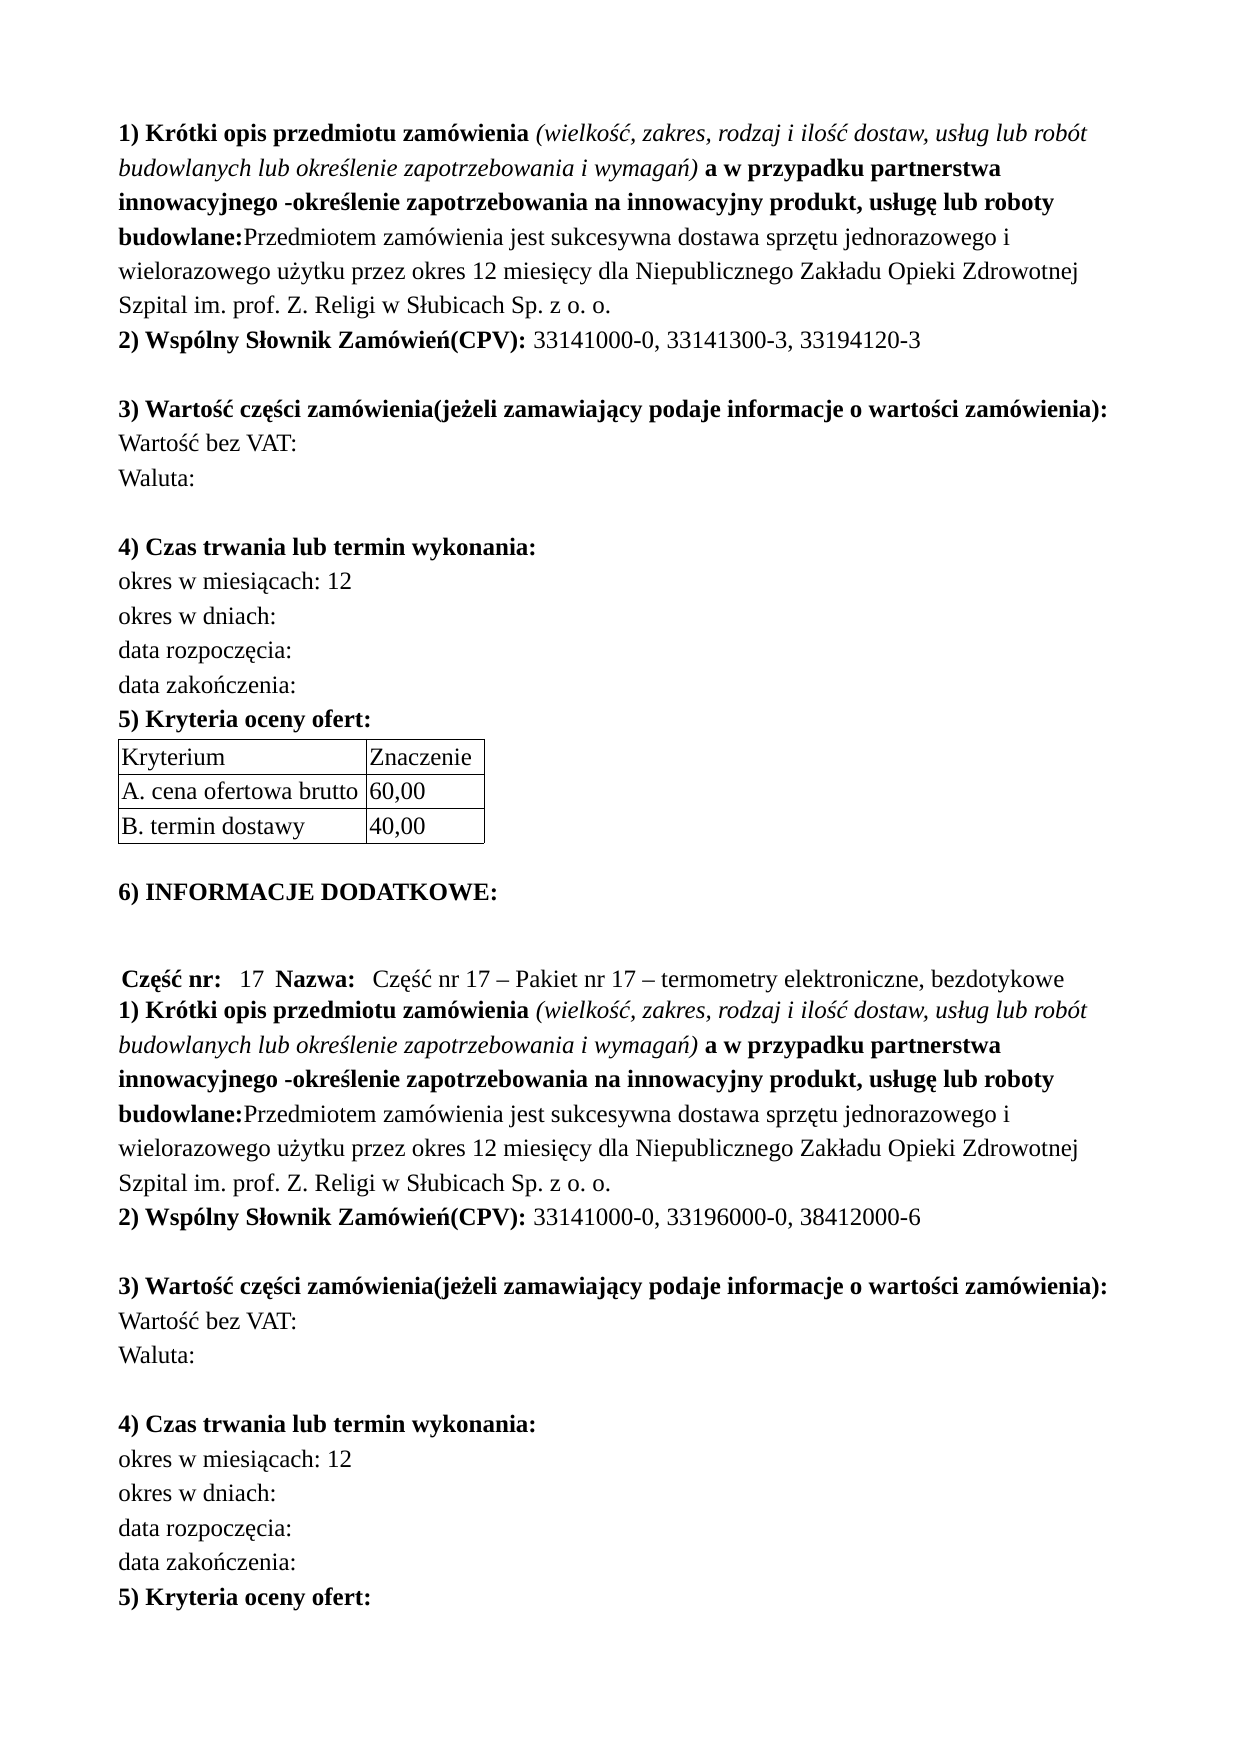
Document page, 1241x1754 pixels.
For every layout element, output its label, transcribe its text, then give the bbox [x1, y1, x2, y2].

text 1) Krótki opis przedmiotu zamówienia (wielkość, zakres, rodzaj i ilość dostaw, usług lub robót budowlanych lub określenie zapotrzebowania i wymagań) a w przypadku partnerstwa innowacyjnego -określenie zapotrzebowania na innowacyjny produkt, usługę lub roboty budowlane:Przedmiotem zamówienia jest sukcesywna dostawa sprzętu jednorazowego i wielorazowego użytku przez okres 12 miesięcy dla Niepublicznego Zakładu Opieki Zdrowotnej Szpital im. prof. Z. Religi w Słubicach Sp. z o. o. 2) Wspólny Słownik Zamówień(CPV): 33141000-0, 33141300-3, 33194120-3 3) Wartość części zamówienia(jeżeli zamawiający podaje informacje o wartości zamówienia): Wartość bez VAT: Waluta: 4) Czas trwania lub termin wykonania: okres w miesiącach: 12 okres w dniach: data rozpoczęcia: data zakończenia: 5) Kryteria oceny ofert: [118, 118, 1122, 733]
table_cell A. cena ofertowa brutto [119, 775, 366, 808]
text 6) INFORMACJE DODATKOWE: [118, 843, 1122, 941]
table_header Część nr: [118, 961, 236, 996]
text 1) Krótki opis przedmiotu zamówienia (wielkość, zakres, rodzaj i ilość dostaw, usług lub robót budowlanych lub określenie zapotrzebowania i wymagań) a w przypadku partnerstwa innowacyjnego -określenie zapotrzebowania na innowacyjny produkt, usługę lub roboty budowlane:Przedmiotem zamówienia jest sukcesywna dostawa sprzętu jednorazowego i wielorazowego użytku przez okres 12 miesięcy dla Niepublicznego Zakładu Opieki Zdrowotnej Szpital im. prof. Z. Religi w Słubicach Sp. z o. o. 2) Wspólny Słownik Zamówień(CPV): 33141000-0, 33196000-0, 38412000-6 3) Wartość części zamówienia(jeżeli zamawiający podaje informacje o wartości zamówienia): Wartość bez VAT: Waluta: 4) Czas trwania lub termin wykonania: okres w miesiącach: 12 okres w dniach: data rozpoczęcia: data zakończenia: 5) Kryteria oceny ofert: [118, 996, 1122, 1610]
table_header Znaczenie [367, 740, 484, 773]
table_cell 60,00 [367, 775, 484, 808]
table_header Nazwa: [272, 961, 369, 996]
table_cell B. termin dostawy [119, 809, 366, 843]
table_header 17 [236, 961, 272, 996]
table_header Kryterium [119, 740, 366, 773]
table_header Część nr 17 – Pakiet nr 17 – termometry elektroniczne, bezdotykowe [369, 961, 1072, 996]
table_cell 40,00 [367, 809, 484, 843]
